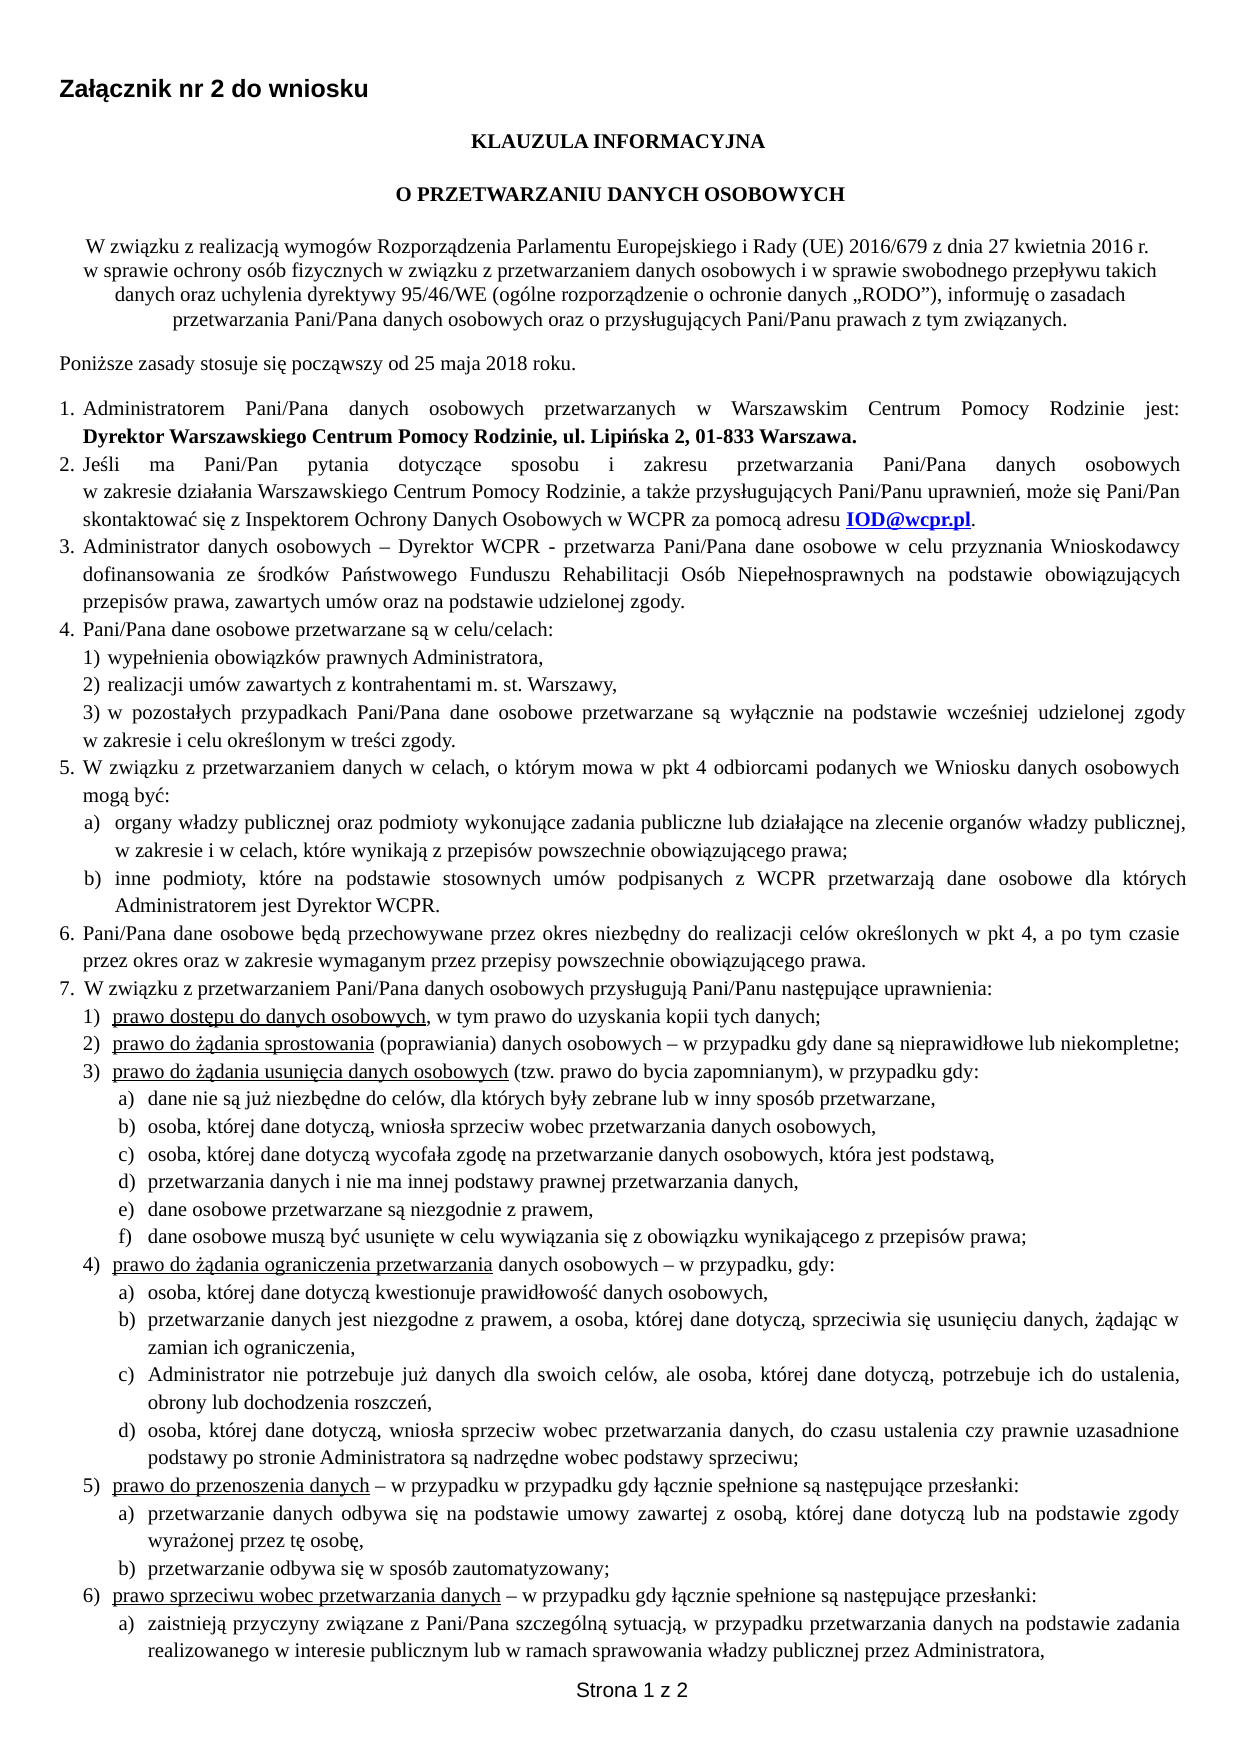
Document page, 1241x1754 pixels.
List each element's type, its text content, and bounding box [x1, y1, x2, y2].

list przetwarzanie odbywa się w sposób zautomatyzowany; [118, 1556, 1181, 1580]
list Jeśli ma Pani/Pan pytania dotyczące sposobu i zakresu przetwarzania Pani/Pana danych osobowych w zakresie działania Warszawskiego Centrum Pomocy Rodzinie, a także przysługujących Pani/Panu uprawnień, może się Pani/Pan skontaktować się z Inspektorem Ochrony Danych Osobowych w WCPR za pomocą adresu IOD@wcpr.pl. [59, 451, 1181, 531]
text O PRZETWARZANIU DANYCH OSOBOWYCH [59, 182, 1181, 206]
list zaistnieją przyczyny związane z Pani/Pana szczególną sytuacją, w przypadku przetwarzania danych na podstawie zadania realizowanego w interesie publicznym lub w ramach sprawowania władzy publicznej przez Administratora, [118, 1611, 1181, 1662]
list Administratorem Pani/Pana danych osobowych przetwarzanych w Warszawskim Centrum Pomocy Rodzinie jest: Dyrektor Warszawskiego Centrum Pomocy Rodzinie, ul. Lipińska 2, 01-833 Warszawa. [59, 396, 1181, 448]
list prawo do przenoszenia danych – w przypadku w przypadku gdy łącznie spełnione są następujące przesłanki: [83, 1473, 1205, 1497]
list przetwarzanie danych jest niezgodne z prawem, a osoba, której dane dotyczą, sprzeciwia się usunięciu danych, żądając w zamian ich ograniczenia, [118, 1307, 1181, 1359]
list Administrator nie potrzebuje już danych dla swoich celów, ale osoba, której dane dotyczą, potrzebuje ich do ustalenia, obrony lub dochodzenia roszczeń, [118, 1362, 1181, 1414]
list prawo sprzeciwu wobec przetwarzania danych – w przypadku gdy łącznie spełnione są następujące przesłanki: [83, 1583, 1205, 1607]
list dane osobowe muszą być usunięte w celu wywiązania się z obowiązku wynikającego z przepisów prawa; [118, 1224, 1181, 1248]
list prawo do żądania usunięcia danych osobowych (tzw. prawo do bycia zapomnianym), w przypadku gdy: [83, 1059, 1205, 1083]
list osoba, której dane dotyczą kwestionuje prawidłowość danych osobowych, [118, 1279, 1181, 1304]
text KLAUZULA INFORMACYJNA [59, 129, 1181, 153]
list organy władzy publicznej oraz podmioty wykonujące zadania publiczne lub działające na zlecenie organów władzy publicznej, w zakresie i w celach, które wynikają z przepisów powszechnie obowiązującego prawa; [84, 810, 1187, 862]
text Poniższe zasady stosuje się począwszy od 25 maja 2018 roku. [59, 351, 1205, 375]
list Administrator danych osobowych – Dyrektor WCPR - przetwarza Pani/Pana dane osobowe w celu przyznania Wnioskodawcy dofinansowania ze środków Państwowego Funduszu Rehabilitacji Osób Niepełnosprawnych na podstawie obowiązujących przepisów prawa, zawartych umów oraz na podstawie udzielonej zgody. [59, 534, 1181, 613]
list przetwarzania danych i nie ma innej podstawy prawnej przetwarzania danych, [118, 1169, 1181, 1193]
list W związku z przetwarzaniem Pani/Pana danych osobowych przysługują Pani/Panu następujące uprawnienia: [59, 976, 1181, 1000]
list osoba, której dane dotyczą wycofała zgodę na przetwarzanie danych osobowych, która jest podstawą, [118, 1142, 1181, 1166]
list prawo do żądania ograniczenia przetwarzania danych osobowych – w przypadku, gdy: [83, 1252, 1205, 1276]
list inne podmioty, które na podstawie stosownych umów podpisanych z WCPR przetwarzają dane osobowe dla których Administratorem jest Dyrektor WCPR. [84, 866, 1187, 917]
list prawo dostępu do danych osobowych, w tym prawo do uzyskania kopii tych danych; [83, 1003, 1205, 1028]
text W związku z realizacją wymogów Rozporządzenia Parlamentu Europejskiego i Rady (UE) 2016/679 z dnia 27 kwietnia 2016 r. w sprawie ochrony osób fizycznych w związku z przetwarzaniem danych osobowych i w sprawie swobodnego przepływu takich danych oraz uchylenia dyrektywy 95/46/WE (ogólne rozporządzenie o ochronie danych „RODO”), informuję o zasadach przetwarzania Pani/Pana danych osobowych oraz o przysługujących Pani/Panu prawach z tym związanych. [59, 234, 1181, 331]
list osoba, której dane dotyczą, wniosła sprzeciw wobec przetwarzania danych, do czasu ustalenia czy prawnie uzasadnione podstawy po stronie Administratora są nadrzędne wobec podstawy sprzeciwu; [118, 1418, 1181, 1469]
list W związku z przetwarzaniem danych w celach, o którym mowa w pkt 4 odbiorcami podanych we Wniosku danych osobowych mogą być: [59, 755, 1181, 807]
list prawo do żądania sprostowania (poprawiania) danych osobowych – w przypadku gdy dane są nieprawidłowe lub niekompletne; [83, 1031, 1181, 1055]
list dane nie są już niezbędne do celów, dla których były zebrane lub w inny sposób przetwarzane, [118, 1086, 1181, 1110]
list realizacji umów zawartych z kontrahentami m. st. Warszawy, [83, 672, 1187, 696]
list wypełnienia obowiązków prawnych Administratora, [83, 645, 1187, 669]
list Pani/Pana dane osobowe będą przechowywane przez okres niezbędny do realizacji celów określonych w pkt 4, a po tym czasie przez okres oraz w zakresie wymaganym przez przepisy powszechnie obowiązującego prawa. [59, 921, 1181, 972]
list dane osobowe przetwarzane są niezgodnie z prawem, [118, 1197, 1181, 1221]
list osoba, której dane dotyczą, wniosła sprzeciw wobec przetwarzania danych osobowych, [118, 1114, 1181, 1138]
list przetwarzanie danych odbywa się na podstawie umowy zawartej z osobą, której dane dotyczą lub na podstawie zgody wyrażonej przez tę osobę, [118, 1500, 1181, 1552]
list Pani/Pana dane osobowe przetwarzane są w celu/celach: [59, 617, 1181, 641]
list w pozostałych przypadkach Pani/Pana dane osobowe przetwarzane są wyłącznie na podstawie wcześniej udzielonej zgody w zakresie i celu określonym w treści zgody. [83, 700, 1187, 752]
